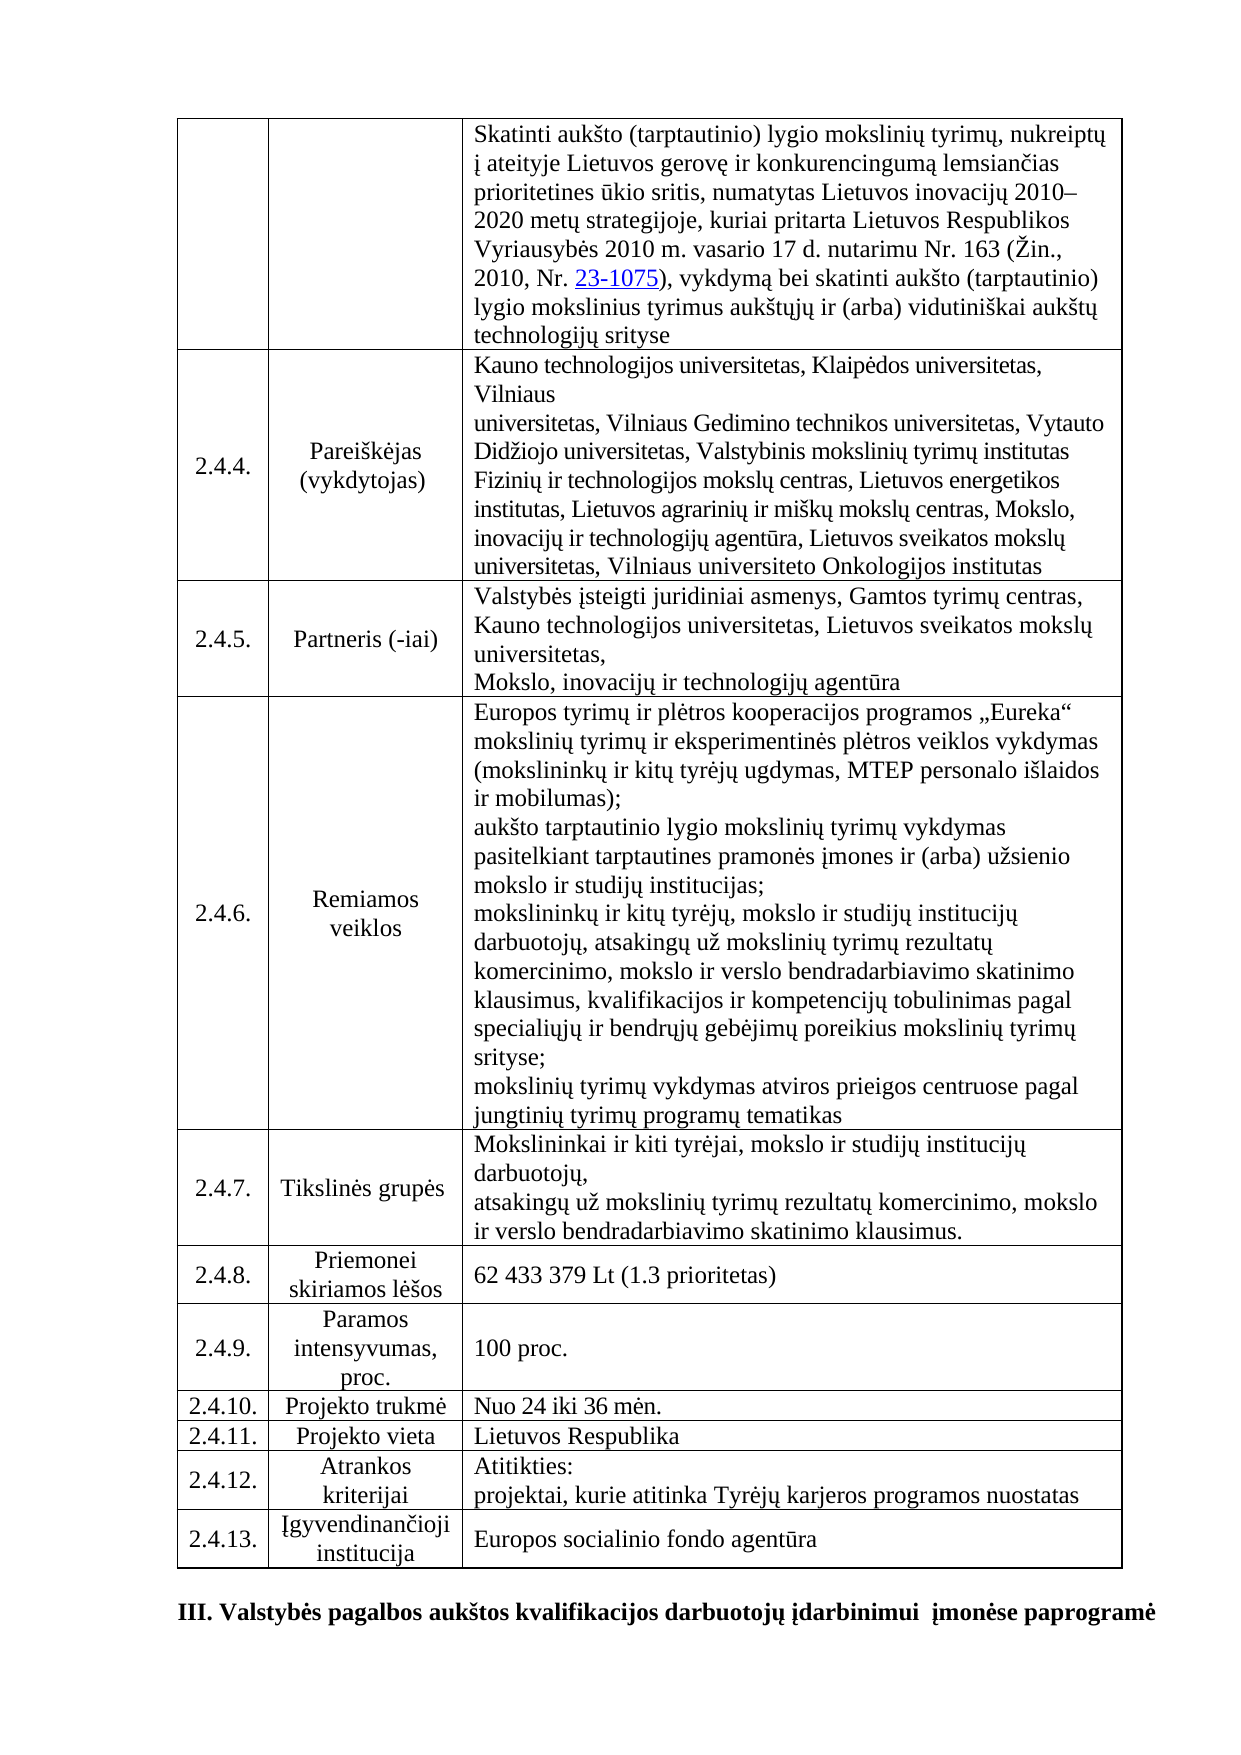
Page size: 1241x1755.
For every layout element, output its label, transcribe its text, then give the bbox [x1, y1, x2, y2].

table_cell Paramos intensyvumas, proc. [269, 1304, 462, 1390]
table_cell 2.4.12. [178, 1451, 268, 1508]
table_cell Įgyvendinančioji institucija [269, 1510, 462, 1567]
table_cell Nuo 24 iki 36 mėn. [463, 1391, 1121, 1420]
table_cell Tikslinės grupės [269, 1130, 462, 1244]
table_cell Europos socialinio fondo agentūra [463, 1510, 1121, 1567]
table_cell Partneris (-iai) [269, 581, 462, 696]
table_cell 2.4.5. [178, 581, 268, 696]
table_cell Valstybės įsteigti juridiniai asmenys, Gamtos tyrimų centras, Kauno technologijos universitetas, Lietuvos sveikatos mokslų universitetas, Mokslo, inovacijų ir technologijų agentūra [463, 581, 1121, 696]
table_cell 62 433 379 Lt (1.3 prioritetas) [463, 1246, 1121, 1303]
table_cell 2.4.9. [178, 1304, 268, 1390]
text III. Valstybės pagalbos aukštos kvalifikacijos darbuotojų įdarbinimui įmonėse paprogramė [177, 1597, 1196, 1626]
table_cell 2.4.6. [178, 697, 268, 1128]
table_cell Remiamos veiklos [269, 697, 462, 1128]
table_cell Mokslininkai ir kiti tyrėjai, mokslo ir studijų institucijų darbuotojų, atsakingų už mokslinių tyrimų rezultatų komercinimo, mokslo ir verslo bendradarbiavimo skatinimo klausimus. [463, 1130, 1121, 1244]
table_cell 100 proc. [463, 1304, 1121, 1390]
table_cell Europos tyrimų ir plėtros kooperacijos programos „Eureka“ mokslinių tyrimų ir eksperimentinės plėtros veiklos vykdymas (mokslininkų ir kitų tyrėjų ugdymas, MTEP personalo išlaidos ir mobilumas); aukšto tarptautinio lygio mokslinių tyrimų vykdymas pasitelkiant tarptautines pramonės įmones ir (arba) užsienio mokslo ir studijų institucijas; mokslininkų ir kitų tyrėjų, mokslo ir studijų institucijų darbuotojų, atsakingų už mokslinių tyrimų rezultatų komercinimo, mokslo ir verslo bendradarbiavimo skatinimo klausimus, kvalifikacijos ir kompetencijų tobulinimas pagal specialiųjų ir bendrųjų gebėjimų poreikius mokslinių tyrimų srityse; mokslinių tyrimų vykdymas atviros prieigos centruose pagal jungtinių tyrimų programų tematikas [463, 697, 1121, 1128]
table_cell Lietuvos Respublika [463, 1421, 1121, 1450]
table_cell [178, 119, 268, 349]
table_cell Atitikties: projektai, kurie atitinka Tyrėjų karjeros programos nuostatas [463, 1451, 1121, 1508]
table_cell 2.4.8. [178, 1246, 268, 1303]
table_cell 2.4.7. [178, 1130, 268, 1244]
table_cell Atrankos kriterijai [269, 1451, 462, 1508]
table_cell [269, 119, 462, 349]
table_cell 2.4.4. [178, 350, 268, 580]
table_cell Projekto trukmė [269, 1391, 462, 1420]
table_cell Pareiškėjas (vykdytojas) [269, 350, 462, 580]
table_cell Kauno technologijos universitetas, Klaipėdos universitetas, Vilniaus universitetas, Vilniaus Gedimino technikos universitetas, Vytauto Didžiojo universitetas, Valstybinis mokslinių tyrimų institutas Fizinių ir technologijos mokslų centras, Lietuvos energetikos institutas, Lietuvos agrarinių ir miškų mokslų centras, Mokslo, inovacijų ir technologijų agentūra, Lietuvos sveikatos mokslų universitetas, Vilniaus universiteto Onkologijos institutas [463, 350, 1121, 580]
table_cell Skatinti aukšto (tarptautinio) lygio mokslinių tyrimų, nukreiptų į ateityje Lietuvos gerovę ir konkurencingumą lemsiančias prioritetines ūkio sritis, numatytas Lietuvos inovacijų 2010–2020 metų strategijoje, kuriai pritarta Lietuvos Respublikos Vyriausybės 2010 m. vasario 17 d. nutarimu Nr. 163 (Žin., 2010, Nr. 23-1075), vykdymą bei skatinti aukšto (tarptautinio) lygio mokslinius tyrimus aukštųjų ir (arba) vidutiniškai aukštų technologijų srityse [463, 119, 1121, 349]
table_cell Projekto vieta [269, 1421, 462, 1450]
table_cell 2.4.13. [178, 1510, 268, 1567]
table_cell 2.4.11. [178, 1421, 268, 1450]
table_cell 2.4.10. [178, 1391, 268, 1420]
table_cell Priemonei skiriamos lėšos [269, 1246, 462, 1303]
